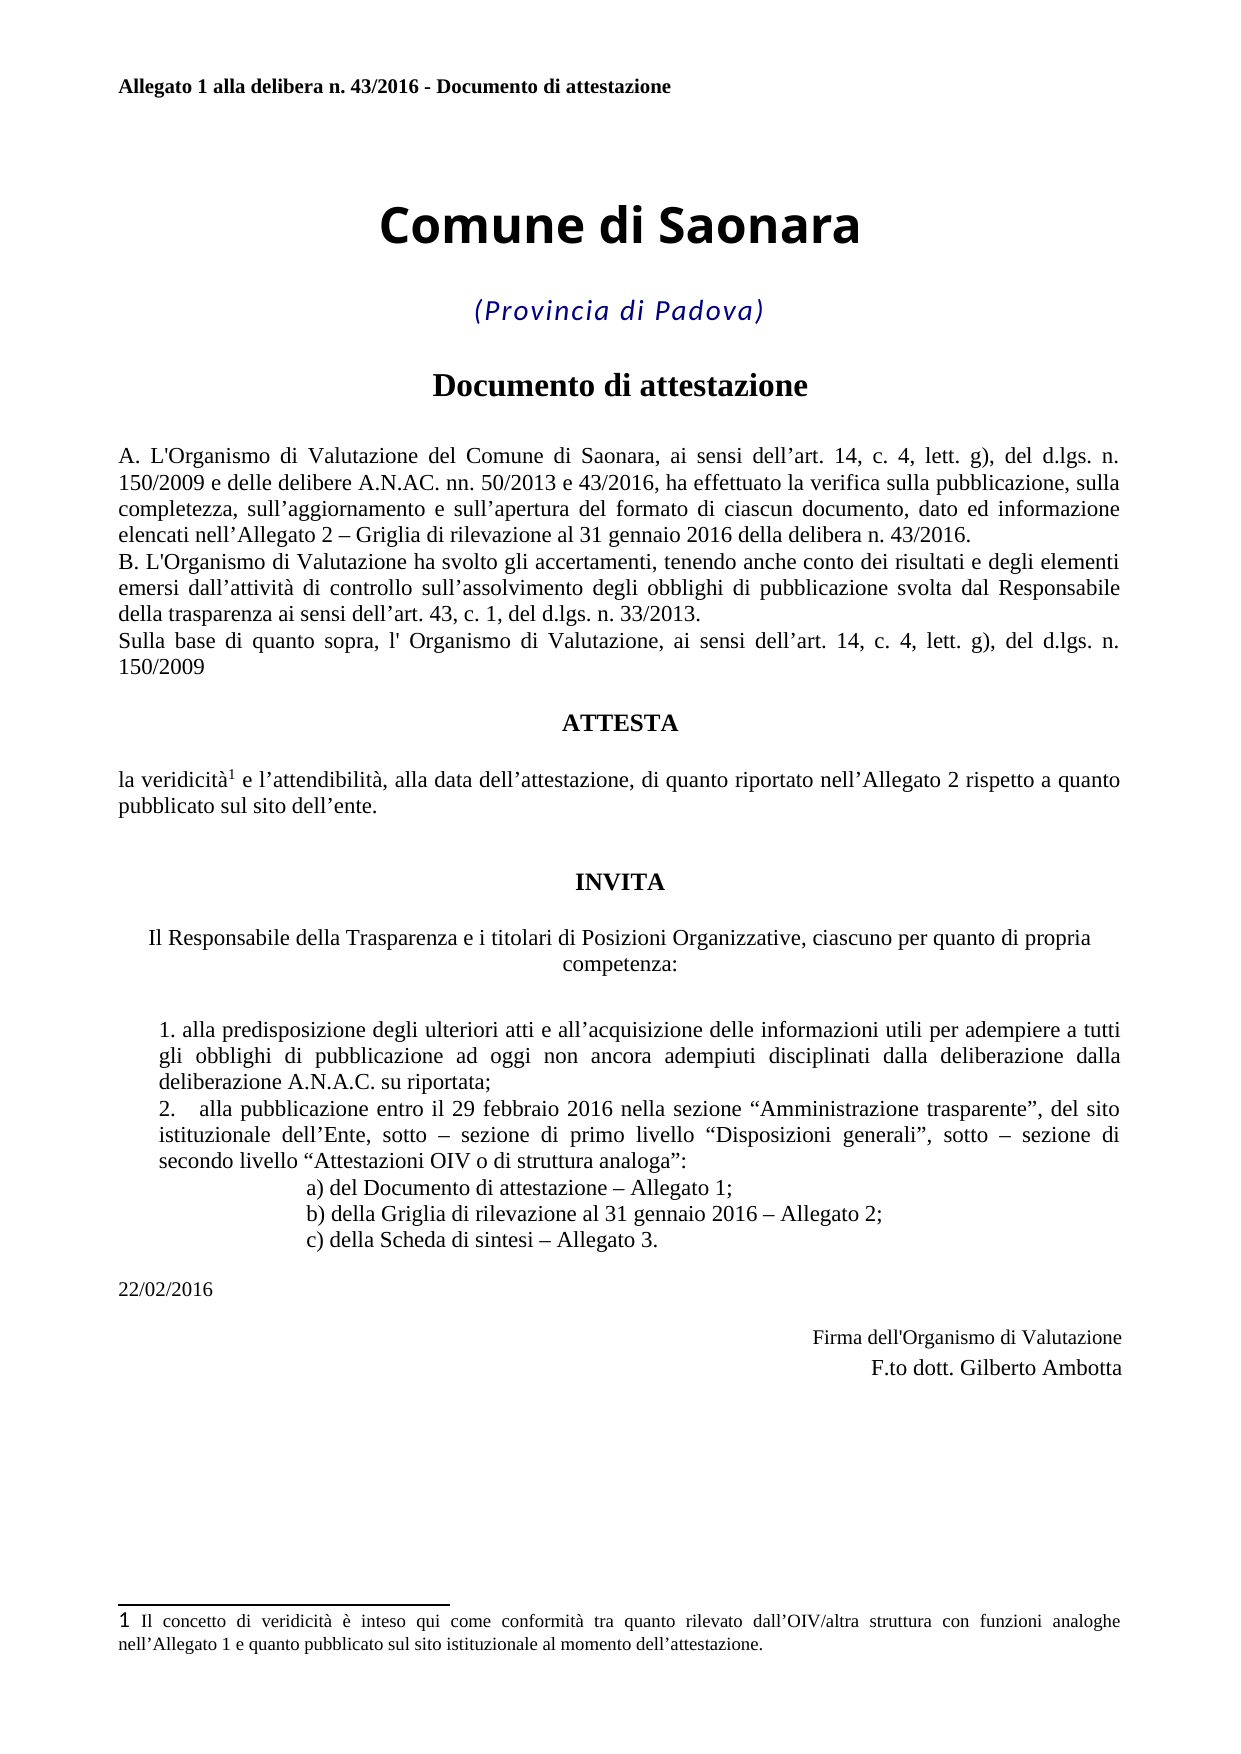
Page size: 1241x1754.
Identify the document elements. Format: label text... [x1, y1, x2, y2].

text la veridicità e l’attendibilità, alla data dell’attestazione, di quanto riportato nell’Allegato 2 rispetto a quanto pubblicato sul sito dell’ente. [118, 766, 1122, 818]
text A. L'Organismo di Valutazione del Comune di Saonara, ai sensi dell’art. 14, c. 4, lett. g), del d.lgs. n. 150/2009 e delle delibere A.N.AC. nn. 50/2013 e 43/2016, ha effettuato la verifica sulla pubblicazione, sulla completezza, sull’aggiornamento e sull’apertura del formato di ciascun documento, dato ed informazione elencati nell’Allegato 2 – Griglia di rilevazione al 31 gennaio 2016 della delibera n. 43/2016. [118, 442, 1122, 548]
text ATTESTA [118, 708, 1122, 737]
text Sulla base di quanto sopra, l' Organismo di Valutazione, ai sensi dell’art. 14, c. 4, lett. g), del d.lgs. n. 150/2009 [118, 627, 1122, 679]
text 2. alla pubblicazione entro il 29 febbraio 2016 nella sezione “Amministrazione trasparente”, del sito istituzionale dell’Ente, sotto – sezione di primo livello “Disposizioni generali”, sotto – sezione di secondo livello “Attestazioni OIV o di struttura analoga”: [158, 1095, 1122, 1174]
text Documento di attestazione [118, 366, 1122, 404]
text c) della Scheda di sintesi – Allegato 3. [158, 1227, 1122, 1253]
text INVITA [118, 867, 1122, 895]
text 1. alla predisposizione degli ulteriori atti e all’acquisizione delle informazioni utili per adempiere a tutti gli obblighi di pubblicazione ad oggi non ancora adempiuti disciplinati dalla deliberazione dalla deliberazione A.N.A.C. su riportata; [158, 1016, 1122, 1095]
text Il concetto di veridicità è inteso qui come conformità tra quanto rilevato dall’OIV/altra struttura con funzioni analoghe nell’Allegato 1 e quanto pubblicato sul sito istituzionale al momento dell’attestazione. [118, 1605, 1122, 1655]
text F.to dott. Gilberto Ambotta [634, 1349, 1122, 1382]
text Il Responsabile della Trasparenza e i titolari di Posizioni Organizzative, ciascuno per quanto di propria competenza: [118, 924, 1122, 977]
text 22/02/2016 [118, 1277, 1122, 1301]
text (Provincia di Padova) [118, 292, 1122, 327]
text b) della Griglia di rilevazione al 31 gennaio 2016 – Allegato 2; [158, 1200, 1122, 1227]
text a) del Documento di attestazione – Allegato 1; [158, 1174, 1122, 1200]
text Firma dell'Organismo di Valutazione [118, 1325, 1122, 1349]
text Comune di Saonara [118, 189, 1122, 258]
text B. L'Organismo di Valutazione ha svolto gli accertamenti, tenendo anche conto dei risultati e degli elementi emersi dall’attività di controllo sull’assolvimento degli obblighi di pubblicazione svolta dal Responsabile della trasparenza ai sensi dell’art. 43, c. 1, del d.lgs. n. 33/2013. [118, 548, 1122, 627]
